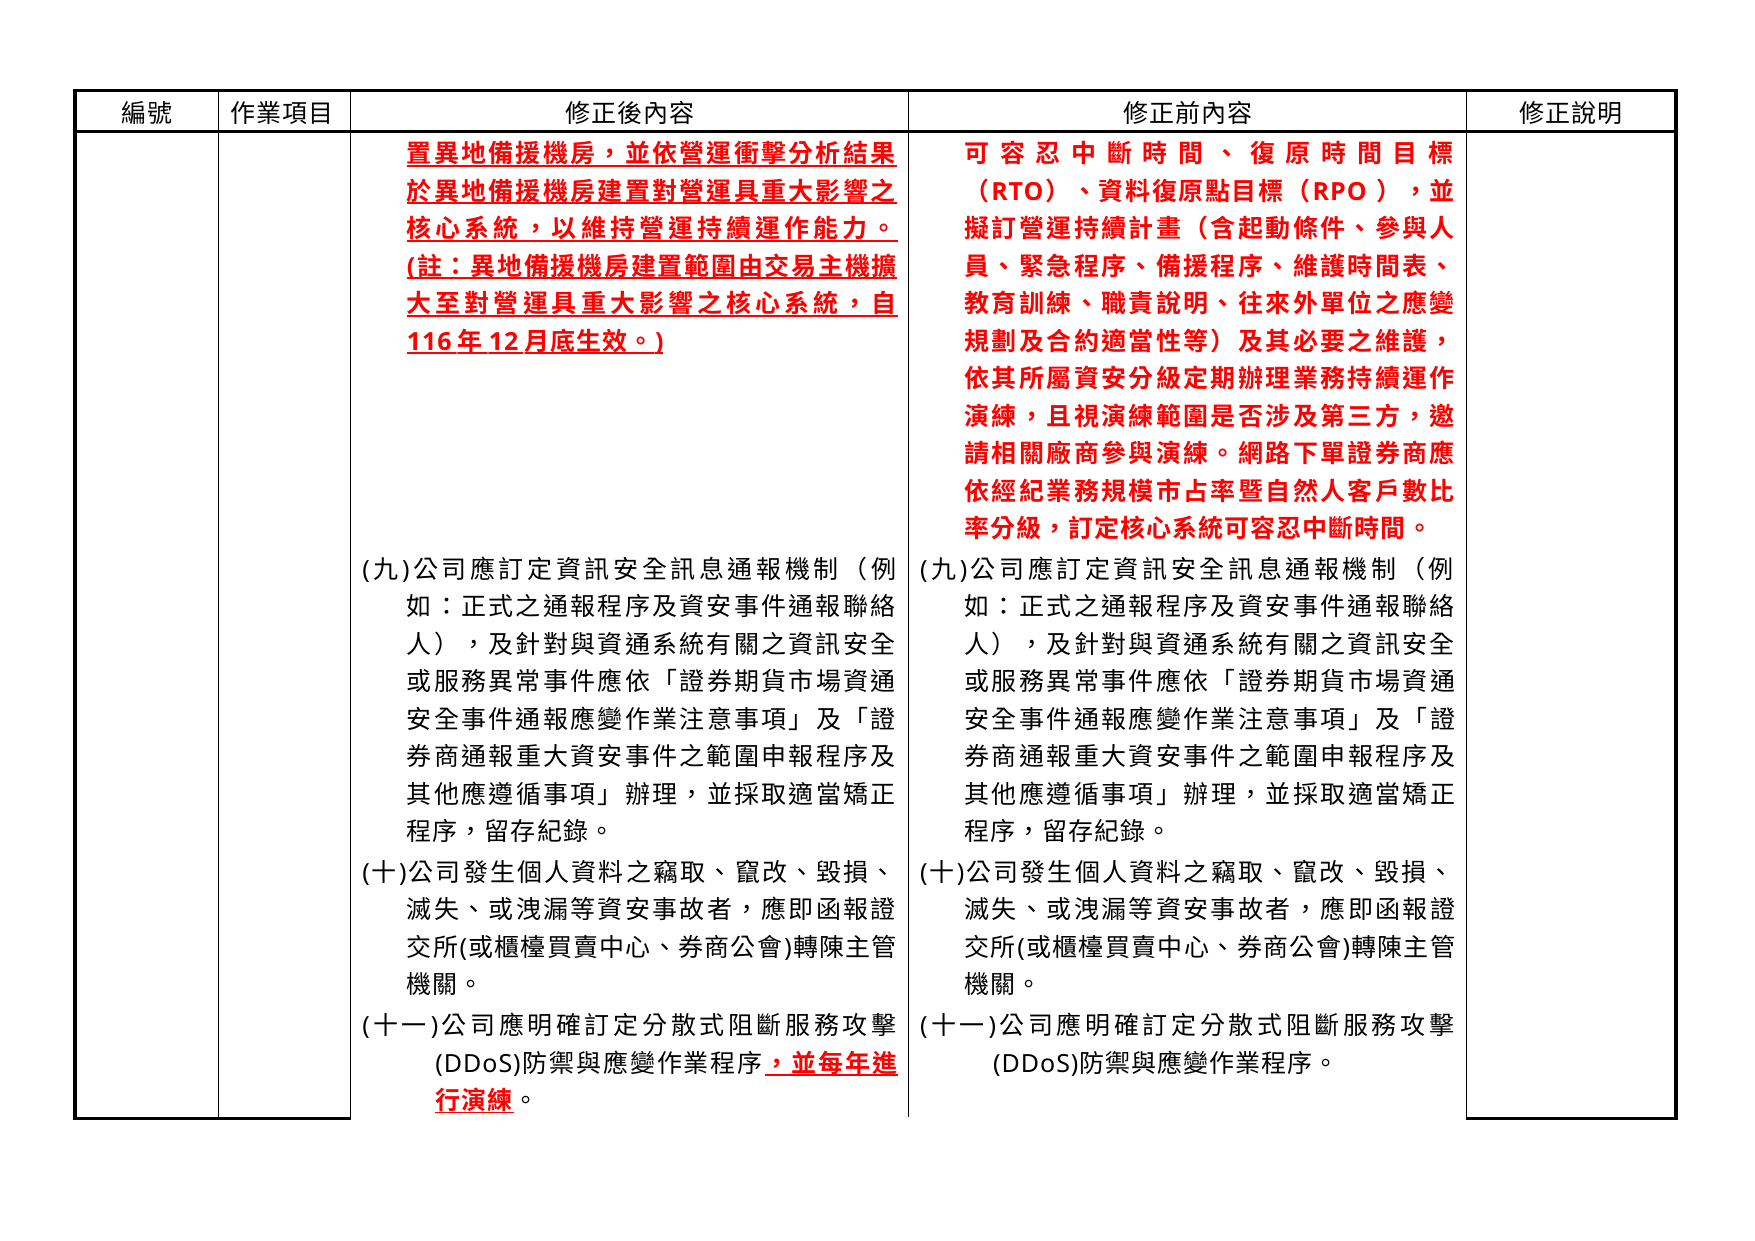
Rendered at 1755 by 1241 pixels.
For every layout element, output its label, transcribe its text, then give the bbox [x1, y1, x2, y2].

table_cell (十)公司發生個人資料之竊取、竄改、毀損、滅失、或洩漏等資安事故者，應即函報證交所(或櫃檯買賣中心、券商公會)轉陳主管機關。 [351, 848, 908, 1001]
table_cell 置異地備援機房，並依營運衝擊分析結果於異地備援機房建置對營運具重大影響之核心系統，以維持營運持續運作能力。(註：異地備援機房建置範圍由交易主機擴大至對營運具重大影響之核心系統，自116年12月底生效。) [351, 133, 908, 545]
table_header 修正前內容 [909, 92, 1466, 129]
table_cell 可容忍中斷時間、復原時間目標（RTO）、資料復原點目標（RPO ），並擬訂營運持續計畫（含起動條件、參與人員、緊急程序、備援程序、維護時間表、教育訓練、職責說明、往來外單位之應變規劃及合約適當性等）及其必要之維護，依其所屬資安分級定期辦理業務持續運作演練，且視演練範圍是否涉及第三方，邀請相關廠商參與演練。網路下單證券商應依經紀業務規模市占率暨自然人客戶數比率分級，訂定核心系統可容忍中斷時間。 [909, 133, 1466, 545]
table_cell [1467, 133, 1674, 1117]
table_header 修正說明 [1467, 92, 1674, 129]
table_header 作業項目 [219, 92, 350, 129]
table_cell (十一)公司應明確訂定分散式阻斷服務攻擊(DDoS)防禦與應變作業程序。 [909, 1001, 1466, 1117]
table_cell [77, 133, 218, 1117]
table_header 修正後內容 [351, 92, 908, 129]
table_cell (九)公司應訂定資訊安全訊息通報機制（例如：正式之通報程序及資安事件通報聯絡人），及針對與資通系統有關之資訊安全或服務異常事件應依「證券期貨市場資通安全事件通報應變作業注意事項」及「證券商通報重大資安事件之範圍申報程序及其他應遵循事項」辦理，並採取適當矯正程序，留存紀錄。 [909, 545, 1466, 848]
table_cell (十)公司發生個人資料之竊取、竄改、毀損、滅失、或洩漏等資安事故者，應即函報證交所(或櫃檯買賣中心、券商公會)轉陳主管機關。 [909, 848, 1466, 1001]
table_header 編號 [77, 92, 218, 129]
table_cell (九)公司應訂定資訊安全訊息通報機制（例如：正式之通報程序及資安事件通報聯絡人），及針對與資通系統有關之資訊安全或服務異常事件應依「證券期貨市場資通安全事件通報應變作業注意事項」及「證券商通報重大資安事件之範圍申報程序及其他應遵循事項」辦理，並採取適當矯正程序，留存紀錄。 [351, 545, 908, 848]
table_cell (十一)公司應明確訂定分散式阻斷服務攻擊(DDoS)防禦與應變作業程序，並每年進行演練。 [351, 1001, 908, 1117]
table_cell [219, 133, 350, 1117]
